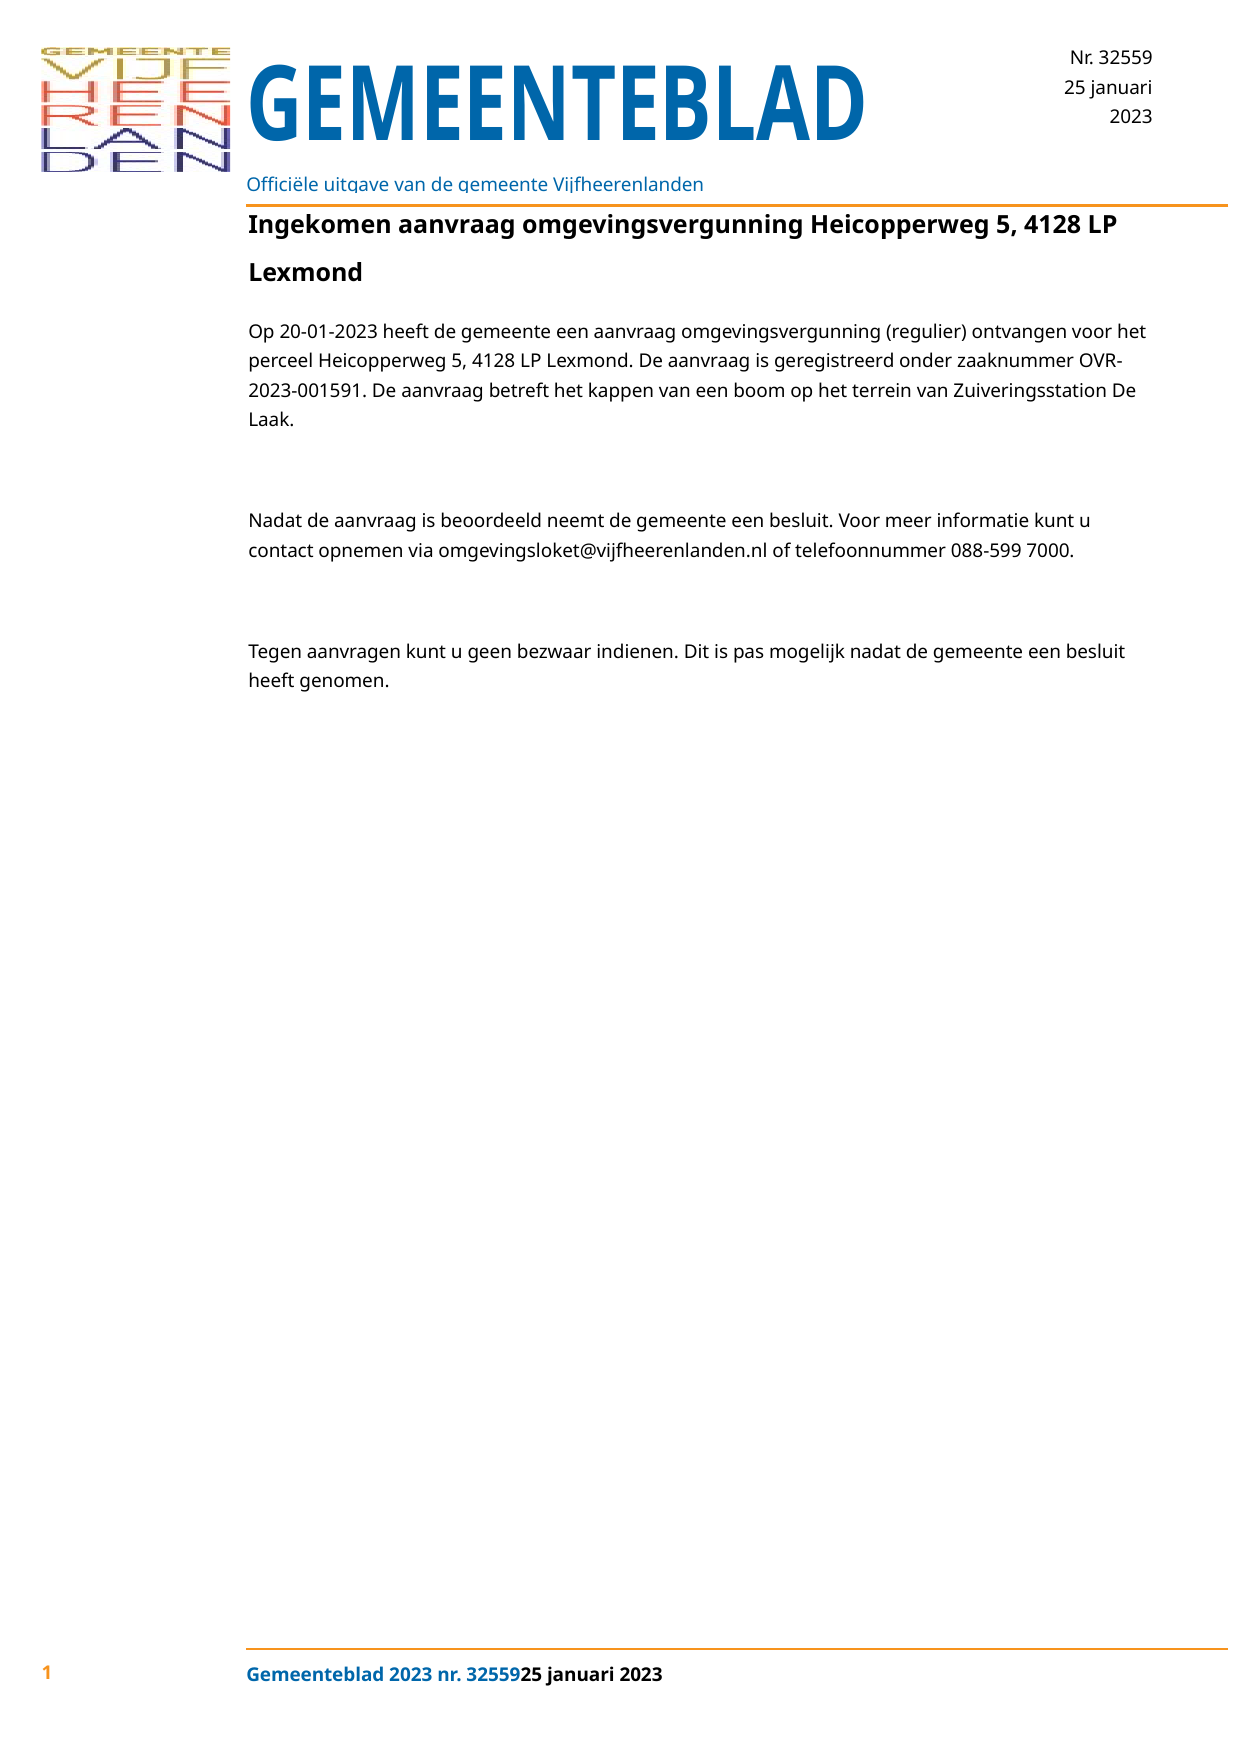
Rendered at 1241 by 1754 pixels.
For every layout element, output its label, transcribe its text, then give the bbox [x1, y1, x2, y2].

text Ingekomen aanvraag omgevingsvergunning Heicopperweg 5, 4128 LP Lexmond [248, 207, 1152, 288]
text Nadat de aanvraag is beoordeeld neemt de gemeente een besluit. Voor meer informatie kunt u contact opnemen via omgevingsloket@vijfheerenlanden.nl of telefoonnummer 088-599 7000. [248, 507, 1152, 563]
text Op 20-01-2023 heeft de gemeente een aanvraag omgevingsvergunning (regulier) ontvangen voor het perceel Heicopperweg 5, 4128 LP Lexmond. De aanvraag is geregistreerd onder zaaknummer OVR-2023-001591. De aanvraag betreft het kappen van een boom op het terrein van Zuiveringsstation De Laak. [248, 318, 1152, 432]
picture [41, 47, 231, 172]
text Tegen aanvragen kunt u geen bezwaar indienen. Dit is pas mogelijk nadat de gemeente een besluit heeft genomen. [248, 638, 1152, 693]
